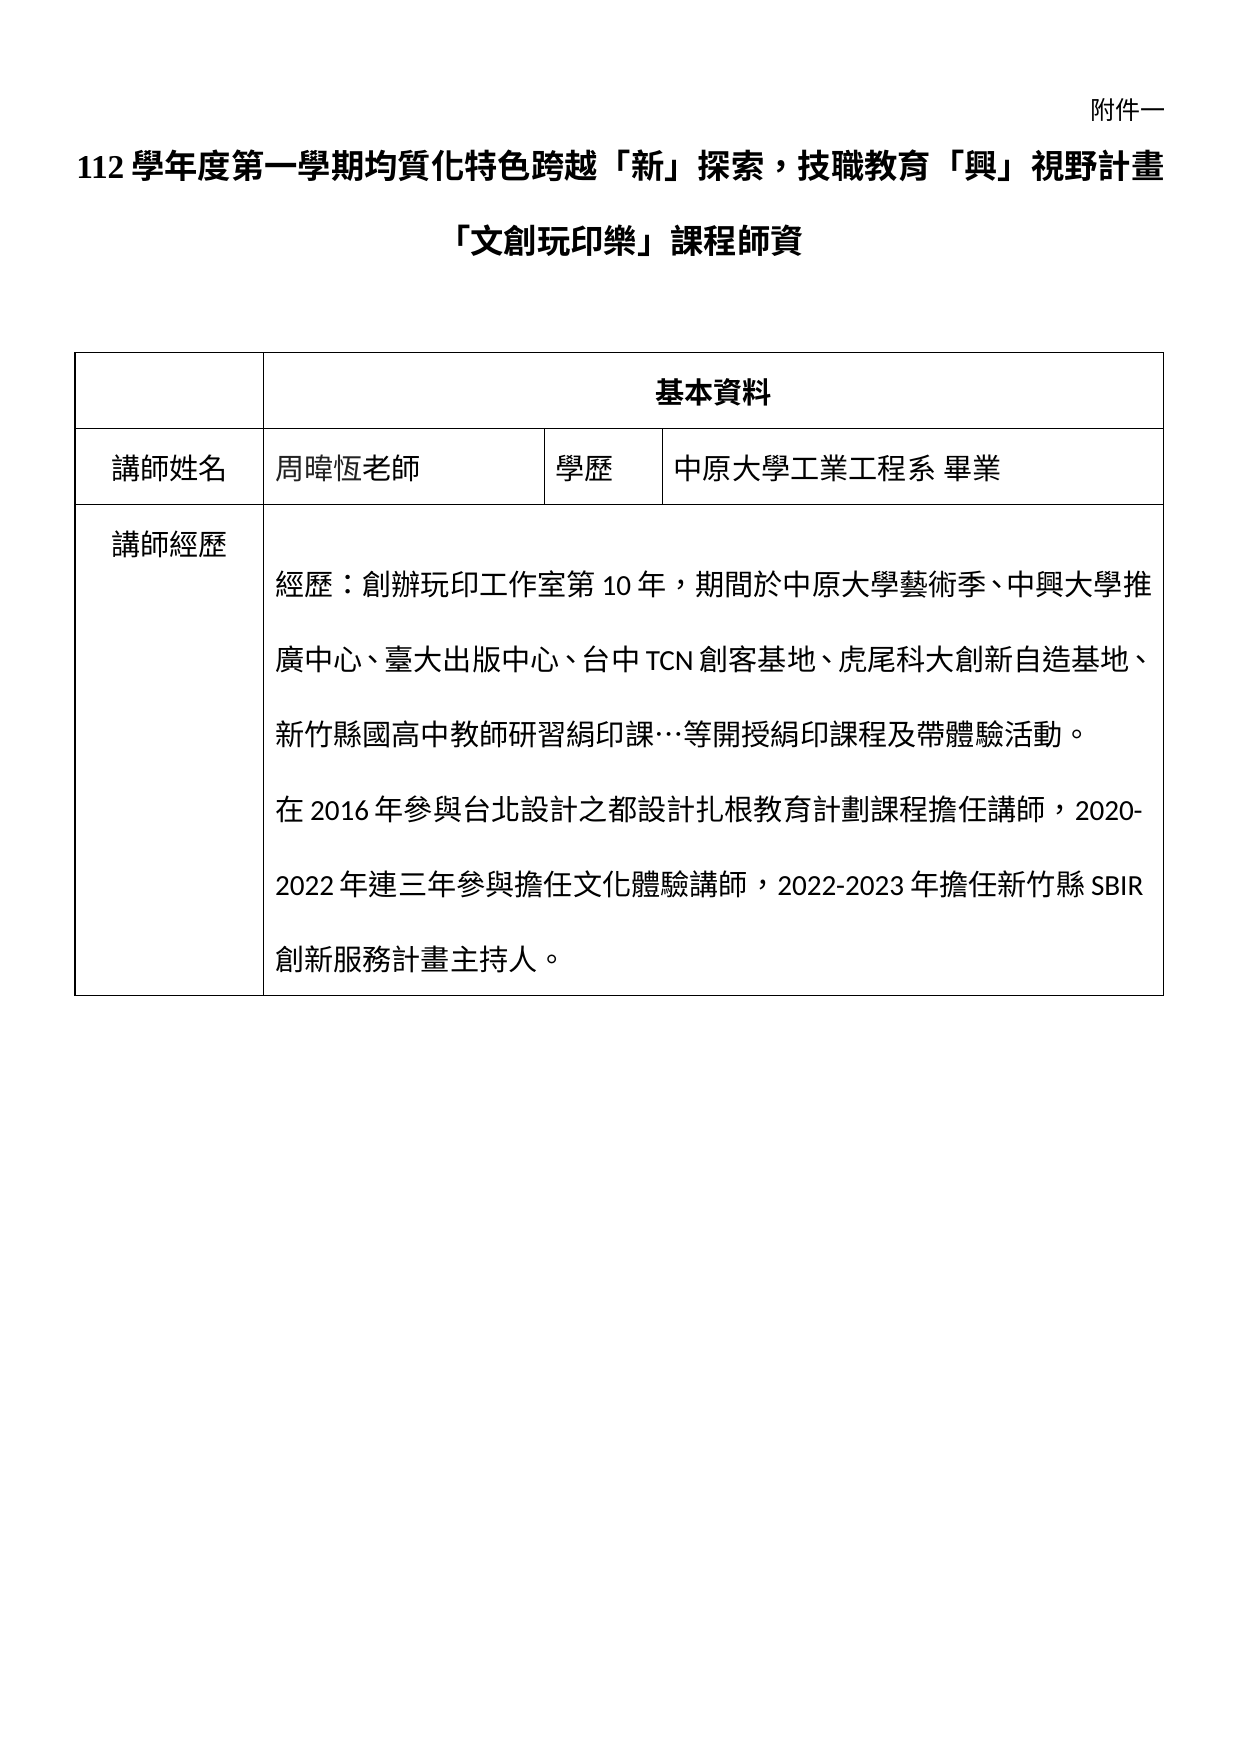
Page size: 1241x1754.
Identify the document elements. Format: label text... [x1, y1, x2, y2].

table_cell 中原大學工業工程系 畢業 [663, 429, 1163, 504]
table_cell 經歷：創辦玩印工作室第10年，期間於中原大學藝術季、中興大學推廣中心、臺大出版中心、台中TCN創客基地、虎尾科大創新自造基地、新竹縣國高中教師研習絹印課…等開授絹印課程及帶體驗活動。 在2016年參與台北設計之都設計扎根教育計劃課程擔任講師，2020-2022年連三年參與擔任文化體驗講師，2022-2023年擔任新竹縣SBIR創新服務計畫主持人。 [264, 505, 1163, 995]
table_cell 講師姓名 [76, 429, 263, 504]
text 112學年度第一學期均質化特色跨越「新」探索，技職教育「興」視野計畫 [75, 127, 1165, 202]
text 「文創玩印樂」課程師資 [75, 202, 1165, 277]
text 附件一 [75, 89, 1165, 127]
table_header [76, 353, 263, 428]
table_cell 學歷 [545, 429, 662, 504]
table_cell 講師經歷 [76, 505, 263, 995]
table_cell 周暐恆老師 [264, 429, 544, 504]
table_header 基本資料 [264, 353, 1163, 428]
